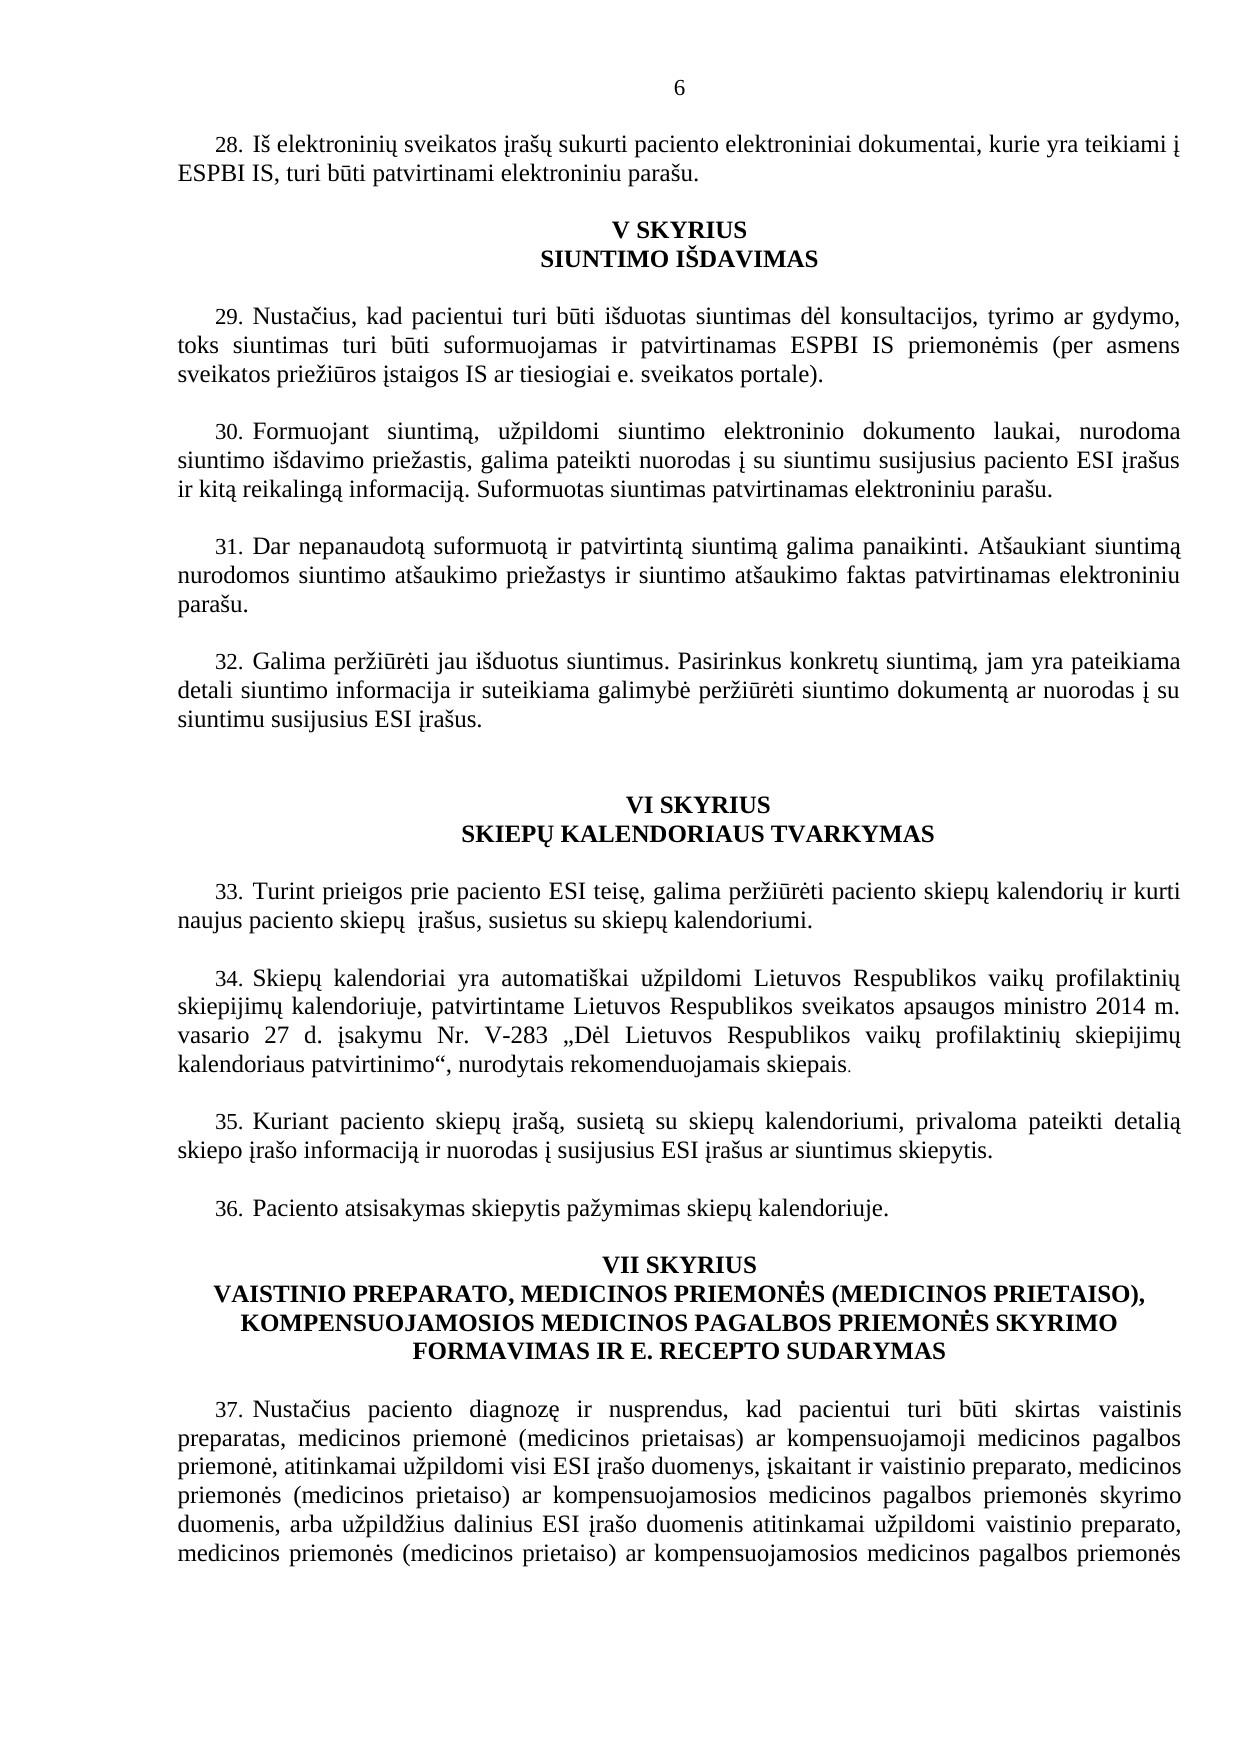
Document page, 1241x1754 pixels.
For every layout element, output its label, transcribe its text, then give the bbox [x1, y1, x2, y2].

text 36. Paciento atsisakymas skiepytis pažymimas skiepų kalendoriuje. [177, 1193, 1181, 1221]
text VI SKYRIUS [177, 790, 1181, 819]
text SIUNTIMO IŠDAVIMAS [177, 244, 1181, 273]
text SKIEPŲ KALENDORIAUS TVARKYMAS [177, 819, 1181, 848]
text 35. Kuriant paciento skiepų įrašą, susietą su skiepų kalendoriumi, privaloma pateikti detalią skiepo įrašo informaciją ir nuorodas į susijusius ESI įrašus ar siuntimus skiepytis. [177, 1106, 1181, 1164]
text 28. Iš elektroninių sveikatos įrašų sukurti paciento elektroniniai dokumentai, kurie yra teikiami į ESPBI IS, turi būti patvirtinami elektroniniu parašu. [177, 129, 1181, 186]
text VII SKYRIUS [177, 1250, 1181, 1279]
text 34. Skiepų kalendoriai yra automatiškai užpildomi Lietuvos Respublikos vaikų profilaktinių skiepijimų kalendoriuje, patvirtintame Lietuvos Respublikos sveikatos apsaugos ministro 2014 m. vasario 27 d. įsakymu Nr. V-283 „Dėl Lietuvos Respublikos vaikų profilaktinių skiepijimų kalendoriaus patvirtinimo“, nurodytais rekomenduojamais skiepais. [177, 963, 1181, 1078]
text 37. Nustačius paciento diagnozę ir nusprendus, kad pacientui turi būti skirtas vaistinis preparatas, medicinos priemonė (medicinos prietaisas) ar kompensuojamoji medicinos pagalbos priemonė, atitinkamai užpildomi visi ESI įrašo duomenys, įskaitant ir vaistinio preparato, medicinos priemonės (medicinos prietaiso) ar kompensuojamosios medicinos pagalbos priemonės skyrimo duomenis, arba užpildžius dalinius ESI įrašo duomenis atitinkamai užpildomi vaistinio preparato, medicinos priemonės (medicinos prietaiso) ar kompensuojamosios medicinos pagalbos priemonės [177, 1394, 1181, 1566]
text 31. Dar nepanaudotą suformuotą ir patvirtintą siuntimą galima panaikinti. Atšaukiant siuntimą nurodomos siuntimo atšaukimo priežastys ir siuntimo atšaukimo faktas patvirtinamas elektroniniu parašu. [177, 531, 1181, 618]
text VAISTINIO PREPARATO, MEDICINOS PRIEMONĖS (MEDICINOS PRIETAISO), KOMPENSUOJAMOSIOS MEDICINOS PAGALBOS PRIEMONĖS SKYRIMO FORMAVIMAS IR E. RECEPTO SUDARYMAS [177, 1279, 1181, 1365]
text 32. Galima peržiūrėti jau išduotus siuntimus. Pasirinkus konkretų siuntimą, jam yra pateikiama detali siuntimo informacija ir suteikiama galimybė peržiūrėti siuntimo dokumentą ar nuorodas į su siuntimu susijusius ESI įrašus. [177, 646, 1181, 733]
text 29. Nustačius, kad pacientui turi būti išduotas siuntimas dėl konsultacijos, tyrimo ar gydymo, toks siuntimas turi būti suformuojamas ir patvirtinamas ESPBI IS priemonėmis (per asmens sveikatos priežiūros įstaigos IS ar tiesiogiai e. sveikatos portale). [177, 301, 1181, 388]
text 33. Turint prieigos prie paciento ESI teisę, galima peržiūrėti paciento skiepų kalendorių ir kurti naujus paciento skiepų įrašus, susietus su skiepų kalendoriumi. [177, 876, 1181, 934]
text V SKYRIUS [177, 215, 1181, 244]
text 30. Formuojant siuntimą, užpildomi siuntimo elektroninio dokumento laukai, nurodoma siuntimo išdavimo priežastis, galima pateikti nuorodas į su siuntimu susijusius paciento ESI įrašus ir kitą reikalingą informaciją. Suformuotas siuntimas patvirtinamas elektroniniu parašu. [177, 416, 1181, 503]
